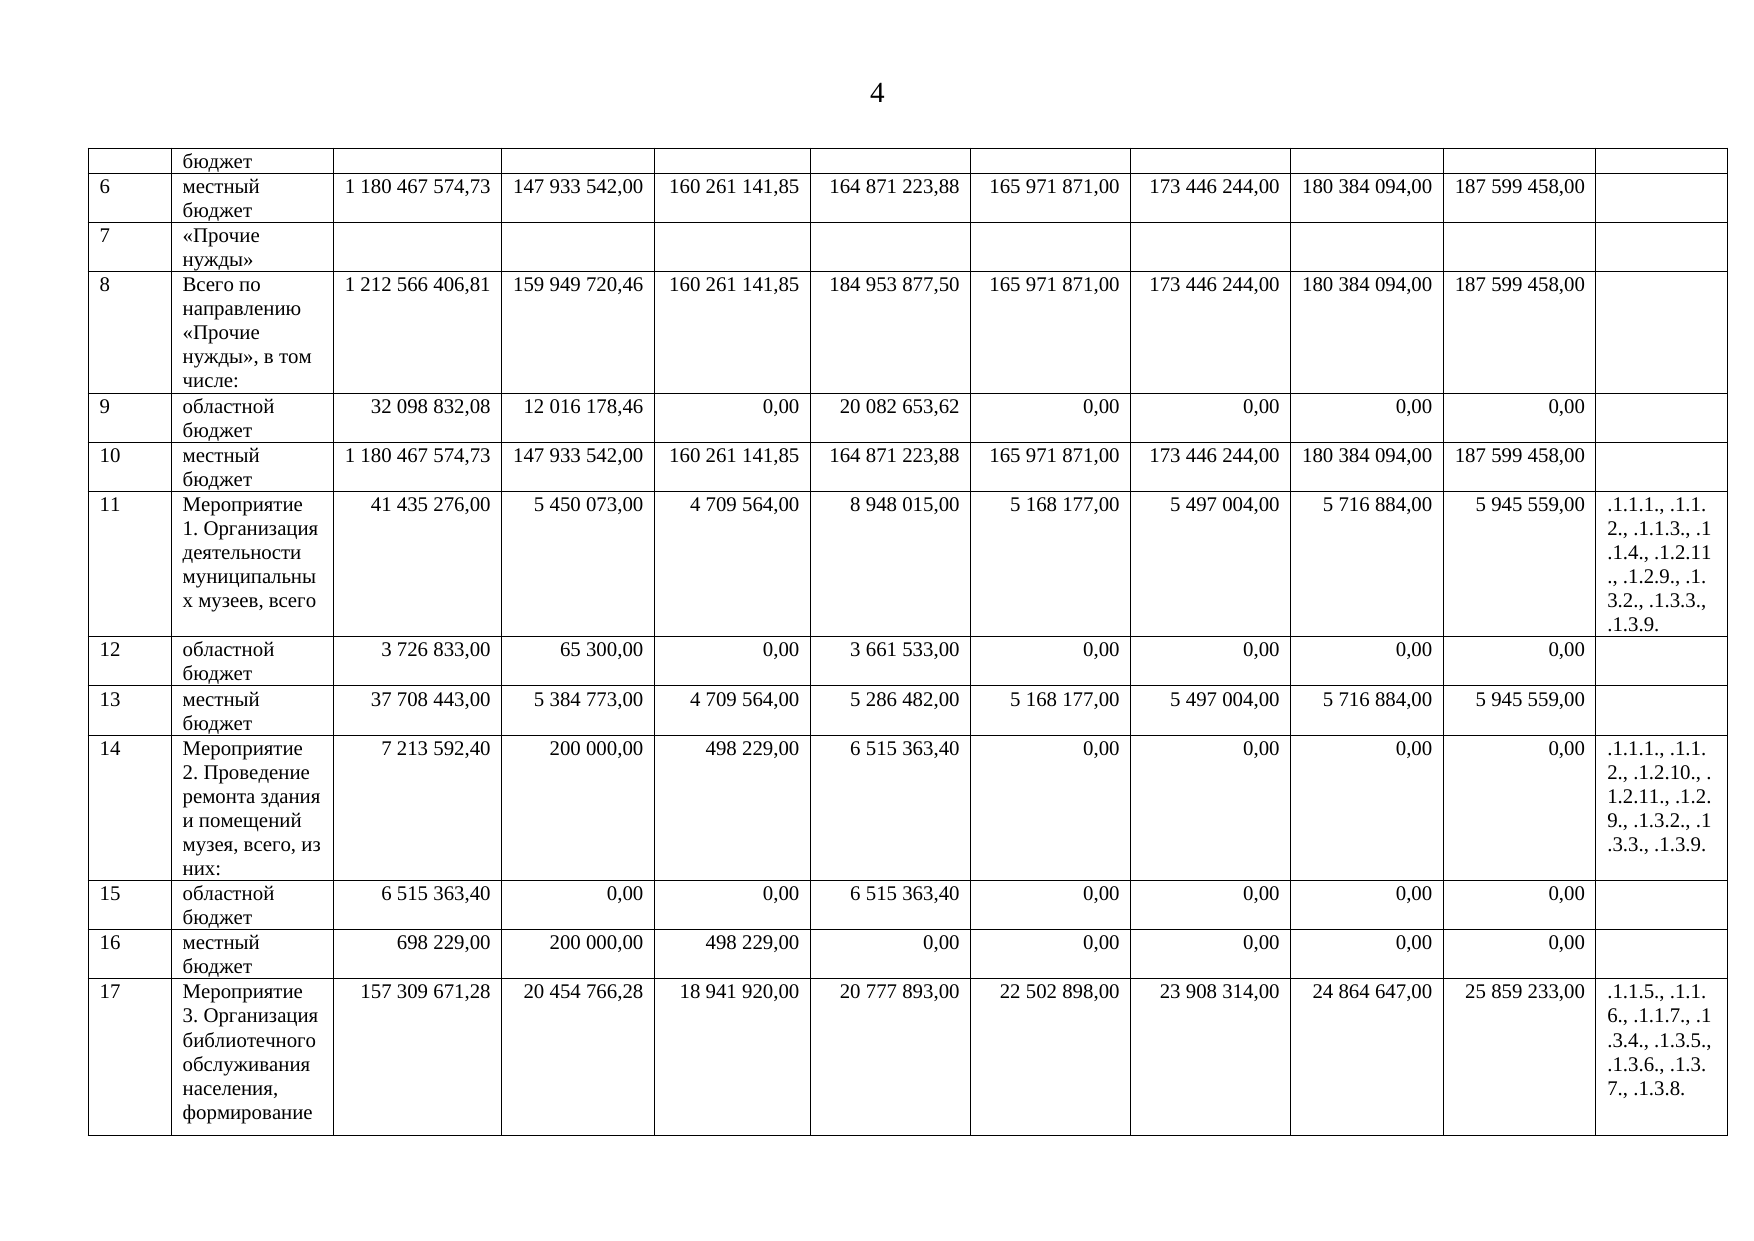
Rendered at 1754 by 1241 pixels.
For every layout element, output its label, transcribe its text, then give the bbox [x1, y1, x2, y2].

table_cell 37 708 443,00 [334, 686, 501, 734]
table_cell [811, 223, 970, 271]
table_cell 165 971 871,00 [971, 174, 1130, 222]
table_cell [1596, 223, 1727, 271]
table_cell 164 871 223,88 [811, 443, 970, 491]
table_cell 12 016 178,46 [502, 394, 654, 442]
table_cell [655, 223, 810, 271]
table_cell 180 384 094,00 [1291, 272, 1443, 392]
table_cell 7 213 592,40 [334, 736, 501, 880]
table_cell .1.1.5., .1.1.6., .1.1.7., .1.3.4., .1.3.5., .1.3.6., .1.3.7., .1.3.8. [1596, 979, 1727, 1135]
table_cell 0,00 [971, 881, 1130, 929]
table_cell 0,00 [971, 930, 1130, 978]
table_cell 5 168 177,00 [971, 492, 1130, 636]
table_cell 165 971 871,00 [971, 272, 1130, 392]
table_cell 5 945 559,00 [1444, 686, 1595, 734]
table_cell 8 948 015,00 [811, 492, 970, 636]
table_cell 5 286 482,00 [811, 686, 970, 734]
table_cell 0,00 [1291, 394, 1443, 442]
table_cell 173 446 244,00 [1131, 443, 1290, 491]
table_cell [334, 223, 501, 271]
table_cell 4 709 564,00 [655, 492, 810, 636]
table_cell .1.1.1., .1.1.2., .1.2.10., .1.2.11., .1.2.9., .1.3.2., .1.3.3., .1.3.9. [1596, 736, 1727, 880]
table_cell 1 180 467 574,73 [334, 174, 501, 222]
table_cell 0,00 [1131, 930, 1290, 978]
table_cell [502, 149, 654, 173]
table_cell 160 261 141,85 [655, 443, 810, 491]
table_cell 173 446 244,00 [1131, 272, 1290, 392]
table_cell 12 [89, 637, 171, 685]
table_cell 0,00 [655, 881, 810, 929]
table_cell 5 497 004,00 [1131, 492, 1290, 636]
table_cell 147 933 542,00 [502, 174, 654, 222]
table_cell 32 098 832,08 [334, 394, 501, 442]
table_cell 0,00 [1444, 930, 1595, 978]
table_cell [1444, 149, 1595, 173]
table_cell 0,00 [1444, 637, 1595, 685]
table_cell 498 229,00 [655, 930, 810, 978]
table_cell 13 [89, 686, 171, 734]
table_cell 187 599 458,00 [1444, 272, 1595, 392]
table_cell 157 309 671,28 [334, 979, 501, 1135]
table_cell 23 908 314,00 [1131, 979, 1290, 1135]
table_cell 0,00 [1444, 881, 1595, 929]
table_cell 6 515 363,40 [811, 881, 970, 929]
table_cell местный бюджет [172, 443, 333, 491]
table_cell [1596, 930, 1727, 978]
table_cell 17 [89, 979, 171, 1135]
table_cell 5 168 177,00 [971, 686, 1130, 734]
table_cell 0,00 [655, 637, 810, 685]
table_cell 200 000,00 [502, 736, 654, 880]
table_cell [1596, 686, 1727, 734]
table_cell 0,00 [1131, 394, 1290, 442]
table_cell 10 [89, 443, 171, 491]
table_cell 160 261 141,85 [655, 272, 810, 392]
table_cell 160 261 141,85 [655, 174, 810, 222]
table_cell 5 716 884,00 [1291, 686, 1443, 734]
table_cell 1 180 467 574,73 [334, 443, 501, 491]
table_cell 65 300,00 [502, 637, 654, 685]
table_cell [1444, 223, 1595, 271]
table_cell [1596, 394, 1727, 442]
table_cell 1 212 566 406,81 [334, 272, 501, 392]
table_cell 180 384 094,00 [1291, 174, 1443, 222]
table_cell [811, 149, 970, 173]
table_cell местный бюджет [172, 686, 333, 734]
table_cell бюджет [172, 149, 333, 173]
table_cell 0,00 [971, 736, 1130, 880]
table_cell 0,00 [1131, 881, 1290, 929]
table_cell 164 871 223,88 [811, 174, 970, 222]
table_cell 5 497 004,00 [1131, 686, 1290, 734]
table_cell [1291, 149, 1443, 173]
table_cell [1596, 272, 1727, 392]
table_cell [1596, 174, 1727, 222]
table_cell [1131, 223, 1290, 271]
table_cell 6 515 363,40 [811, 736, 970, 880]
table_cell 180 384 094,00 [1291, 443, 1443, 491]
table_cell 0,00 [1291, 736, 1443, 880]
table_cell 18 941 920,00 [655, 979, 810, 1135]
table_cell местный бюджет [172, 174, 333, 222]
table_cell 15 [89, 881, 171, 929]
table_cell 5 450 073,00 [502, 492, 654, 636]
table_cell 165 971 871,00 [971, 443, 1130, 491]
table_cell 159 949 720,46 [502, 272, 654, 392]
table_cell 498 229,00 [655, 736, 810, 880]
table_cell 3 726 833,00 [334, 637, 501, 685]
table_cell 14 [89, 736, 171, 880]
table_cell 5 945 559,00 [1444, 492, 1595, 636]
table_cell областной бюджет [172, 637, 333, 685]
table_cell 9 [89, 394, 171, 442]
table_cell [971, 223, 1130, 271]
table_cell 5 716 884,00 [1291, 492, 1443, 636]
table_cell Мероприятие 1. Организация деятельности муниципальных музеев, всего [172, 492, 333, 636]
table_cell .1.1.1., .1.1.2., .1.1.3., .1.1.4., .1.2.11., .1.2.9., .1.3.2., .1.3.3., .1.3.9. [1596, 492, 1727, 636]
table_cell 5 384 773,00 [502, 686, 654, 734]
table_cell 20 082 653,62 [811, 394, 970, 442]
table_cell 41 435 276,00 [334, 492, 501, 636]
table_cell областной бюджет [172, 394, 333, 442]
table_cell [334, 149, 501, 173]
table_cell 173 446 244,00 [1131, 174, 1290, 222]
table_cell 20 777 893,00 [811, 979, 970, 1135]
table_cell 0,00 [1131, 736, 1290, 880]
table_cell [1131, 149, 1290, 173]
table_cell 0,00 [1444, 736, 1595, 880]
table_cell 698 229,00 [334, 930, 501, 978]
table_cell областной бюджет [172, 881, 333, 929]
table_cell 4 709 564,00 [655, 686, 810, 734]
table_cell 7 [89, 223, 171, 271]
table_cell 187 599 458,00 [1444, 174, 1595, 222]
table_cell 3 661 533,00 [811, 637, 970, 685]
table_cell 187 599 458,00 [1444, 443, 1595, 491]
table_cell [1291, 223, 1443, 271]
table_cell [89, 149, 171, 173]
table_cell 0,00 [1291, 930, 1443, 978]
table_cell 200 000,00 [502, 930, 654, 978]
table_cell 0,00 [1291, 637, 1443, 685]
table_cell 16 [89, 930, 171, 978]
table_cell 6 515 363,40 [334, 881, 501, 929]
table_cell 147 933 542,00 [502, 443, 654, 491]
table_cell 0,00 [971, 637, 1130, 685]
table_cell Всего по направлению «Прочие нужды», в том числе: [172, 272, 333, 392]
table_cell 24 864 647,00 [1291, 979, 1443, 1135]
table_cell 0,00 [811, 930, 970, 978]
table_cell Мероприятие 2. Проведение ремонта здания и помещений музея, всего, из них: [172, 736, 333, 880]
table_cell 6 [89, 174, 171, 222]
table_cell «Прочие нужды» [172, 223, 333, 271]
table_cell 20 454 766,28 [502, 979, 654, 1135]
table_cell [655, 149, 810, 173]
table_cell 0,00 [1444, 394, 1595, 442]
table_cell 0,00 [502, 881, 654, 929]
table_cell 0,00 [1131, 637, 1290, 685]
table_cell 184 953 877,50 [811, 272, 970, 392]
table_cell 0,00 [655, 394, 810, 442]
table_cell 22 502 898,00 [971, 979, 1130, 1135]
table_cell Мероприятие 3. Организация библиотечного обслуживания населения, формирование [172, 979, 333, 1135]
table_cell [502, 223, 654, 271]
table_cell [1596, 881, 1727, 929]
table_cell [971, 149, 1130, 173]
table_cell 0,00 [971, 394, 1130, 442]
table_cell местный бюджет [172, 930, 333, 978]
table_cell 8 [89, 272, 171, 392]
table_cell 25 859 233,00 [1444, 979, 1595, 1135]
table_cell [1596, 149, 1727, 173]
table_cell [1596, 443, 1727, 491]
table_cell 11 [89, 492, 171, 636]
table_cell [1596, 637, 1727, 685]
table_cell 0,00 [1291, 881, 1443, 929]
